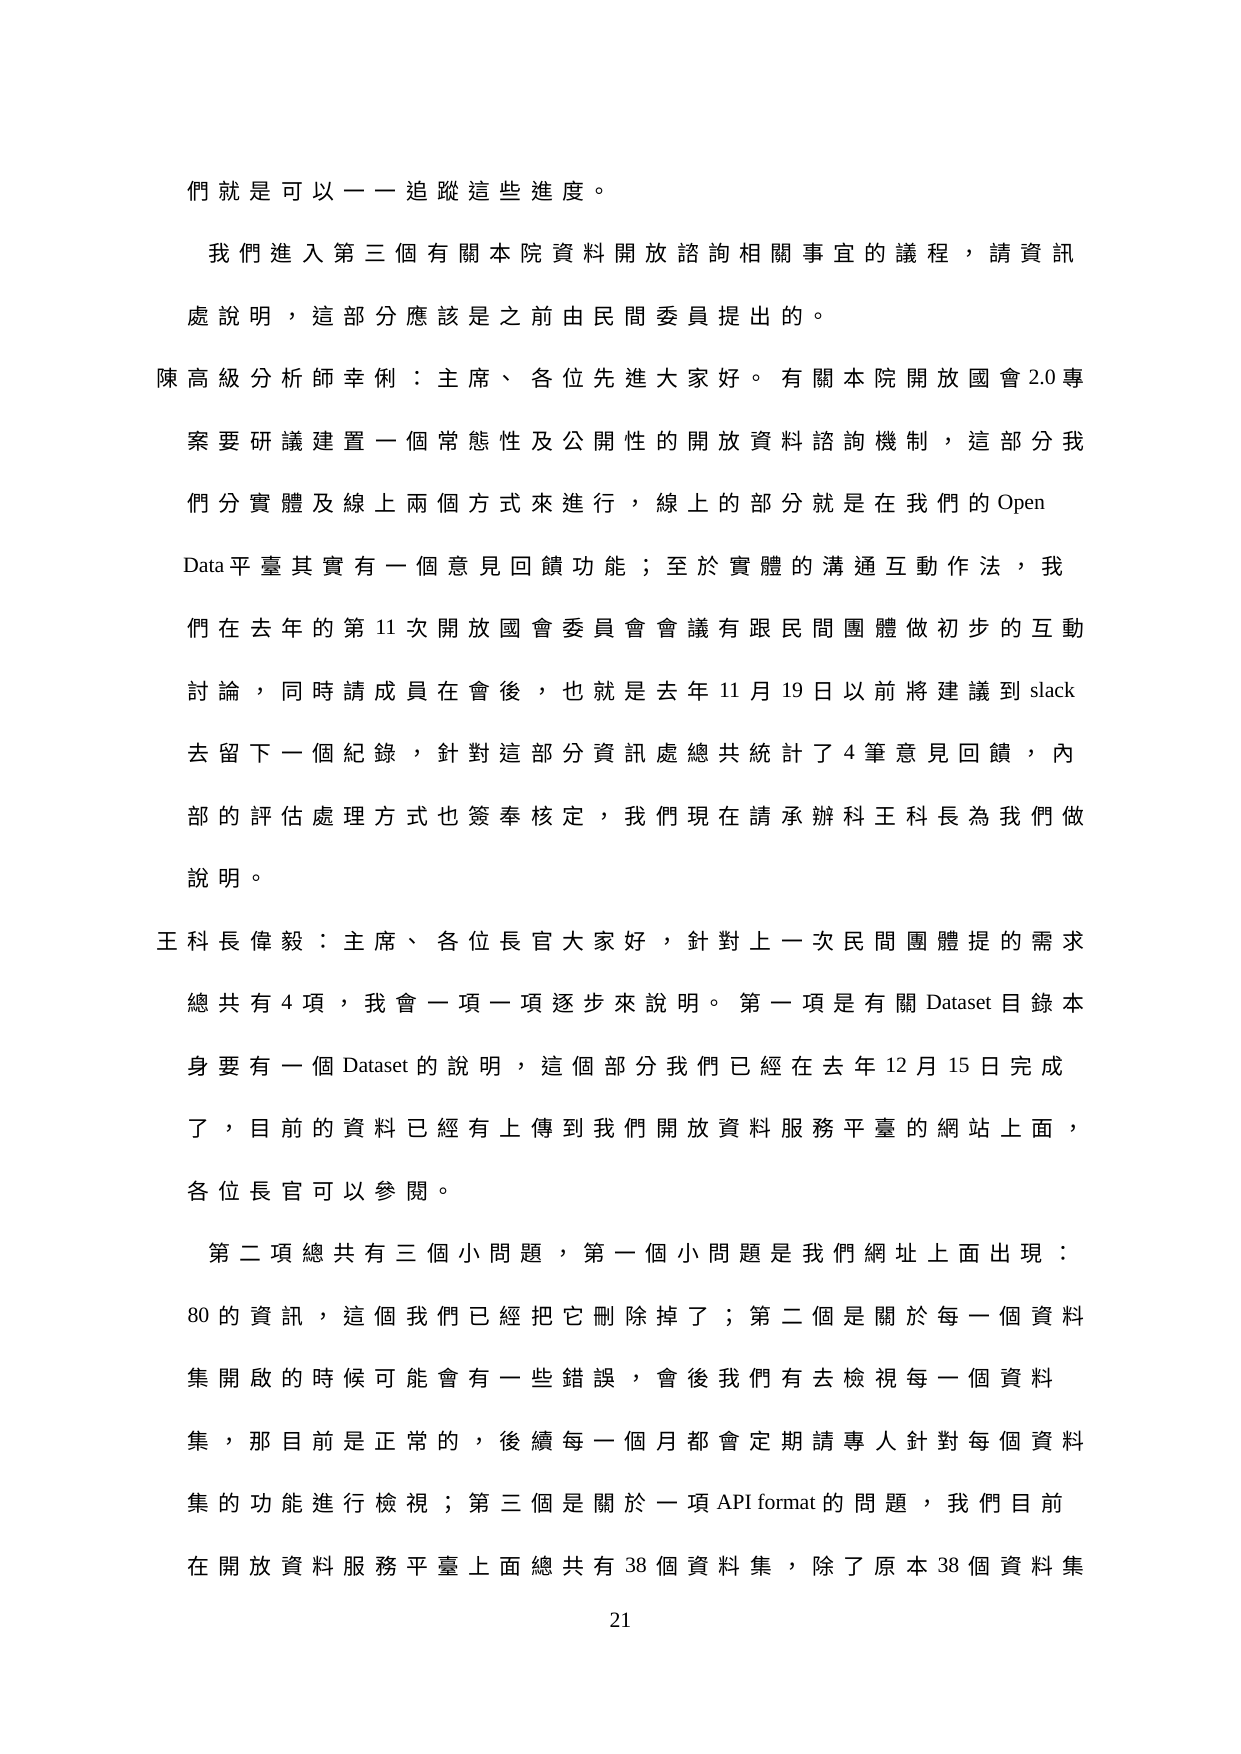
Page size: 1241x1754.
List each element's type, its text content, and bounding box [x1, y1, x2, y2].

text 第二項總共有三個小問題，第一個小問題是我們網址上面出現：80的資訊，這個我們已經把它刪除掉了；第二個是關於每一個資料集開啟的時候可能會有一些錯誤，會後我們有去檢視每一個資料集，那目前是正常的，後續每一個月都會定期請專人針對每個資料集的功能進行檢視；第三個是關於一項API format的問題，我們目前在開放資料服務平臺上面總共有38個資料集，除了原本38個資料集 [173, 1221, 1089, 1596]
text 們就是可以一一追蹤這些進度。 [151, 158, 1089, 221]
text 陳高級分析師幸俐：主席、各位先進大家好。有關本院開放國會2.0專案要研議建置一個常態性及公開性的開放資料諮詢機制，這部分我們分實體及線上兩個方式來進行，線上的部分就是在我們的Open Data平臺其實有一個意見回饋功能；至於實體的溝通互動作法，我們在去年的第11次開放國會委員會會議有跟民間團體做初步的互動討論，同時請成員在會後，也就是去年11月19日以前將建議到slack去留下一個紀錄，針對這部分資訊處總共統計了4筆意見回饋，內部的評估處理方式也簽奉核定，我們現在請承辦科王科長為我們做說明。 [151, 346, 1089, 908]
text 王科長偉毅：主席、各位長官大家好，針對上一次民間團體提的需求總共有4項，我會一項一項逐步來說明。第一項是有關Dataset目錄本身要有一個Dataset的說明，這個部分我們已經在去年12月15日完成了，目前的資料已經有上傳到我們開放資料服務平臺的網站上面，各位長官可以參閱。 [151, 908, 1089, 1221]
text 我們進入第三個有關本院資料開放諮詢相關事宜的議程，請資訊處說明，這部分應該是之前由民間委員提出的。 [173, 221, 1089, 346]
